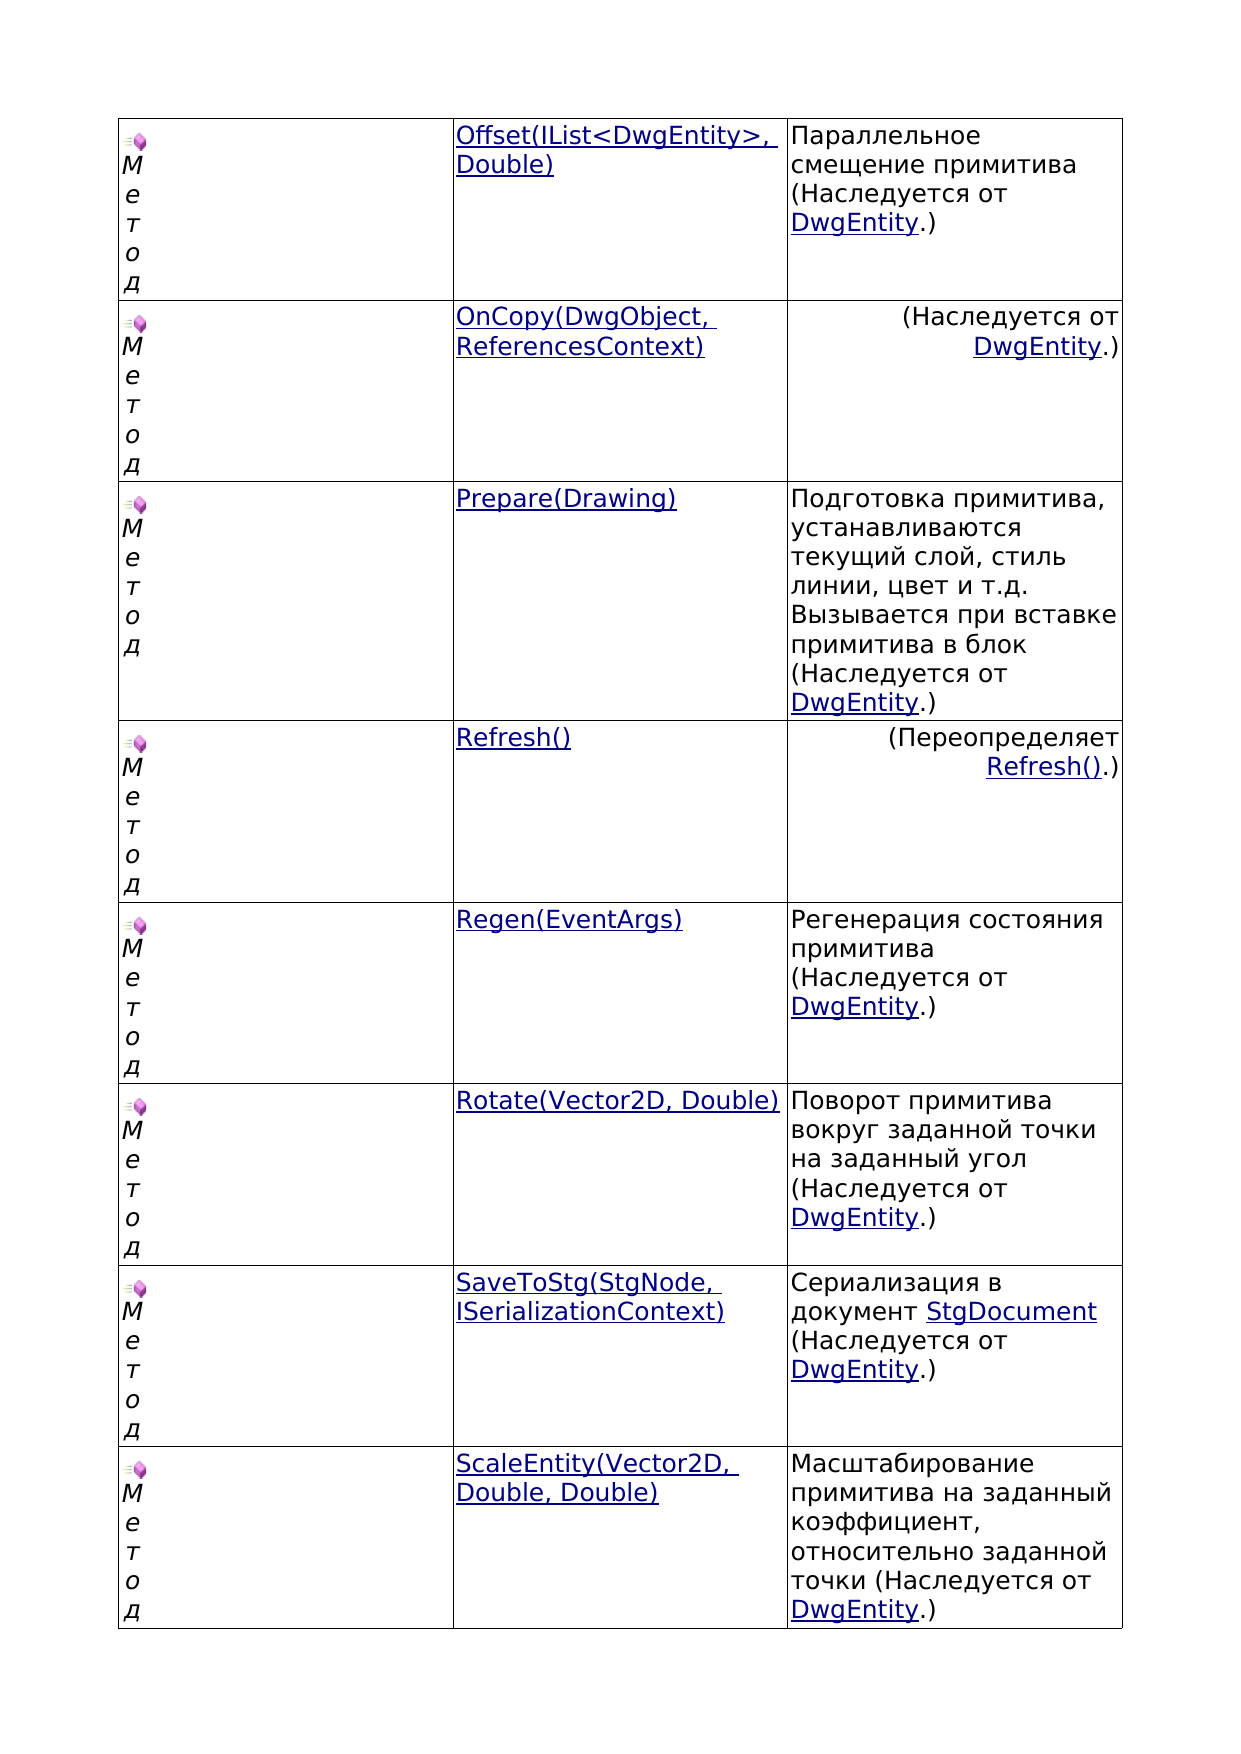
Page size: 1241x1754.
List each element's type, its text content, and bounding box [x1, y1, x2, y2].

table_cell Регенерация состояния примитива (Наследуется от DwgEntity.) [788, 903, 1122, 1083]
table_cell Сериализация в документ StgDocument (Наследуется от DwgEntity.) [788, 1266, 1122, 1446]
table_cell Refresh() [454, 721, 787, 902]
picture [121, 917, 147, 935]
table_cell Масштабирование примитива на заданный коэффициент, относительно заданной точки (Наследуется от DwgEntity.) [788, 1447, 1122, 1628]
picture [121, 1098, 147, 1116]
table_cell OnCopy(DwgObject, ReferencesContext) [454, 301, 787, 481]
picture [121, 735, 147, 753]
table_cell Поворот примитива вокруг заданной точки на заданный угол (Наследуется от DwgEntity.) [788, 1084, 1122, 1265]
table_cell Rotate(Vector2D, Double) [454, 1084, 787, 1265]
table_cell [119, 1084, 453, 1265]
picture [121, 496, 147, 514]
table_cell [119, 119, 453, 299]
table_cell SaveToStg(StgNode, ISerializationContext) [454, 1266, 787, 1446]
table_cell [119, 482, 453, 720]
picture [121, 1280, 147, 1298]
table_cell Prepare(Drawing) [454, 482, 787, 720]
table_cell [119, 721, 453, 902]
table_cell (Наследуется от DwgEntity.) [788, 301, 1122, 481]
table_cell Regen(EventArgs) [454, 903, 787, 1083]
picture [121, 1461, 147, 1479]
table_cell [119, 903, 453, 1083]
table_cell Параллельное смещение примитива (Наследуется от DwgEntity.) [788, 119, 1122, 299]
table_cell Offset(IList<DwgEntity>, Double) [454, 119, 787, 299]
table_cell ScaleEntity(Vector2D, Double, Double) [454, 1447, 787, 1628]
table_cell Подготовка примитива, устанавливаются текущий слой, стиль линии, цвет и т.д. Вызывается при вставке примитива в блок (Наследуется от DwgEntity.) [788, 482, 1122, 720]
table_cell [119, 1447, 453, 1628]
picture [121, 133, 147, 151]
table_cell [119, 301, 453, 481]
picture [121, 315, 147, 333]
table_cell (Переопределяет Refresh().) [788, 721, 1122, 902]
table_cell [119, 1266, 453, 1446]
